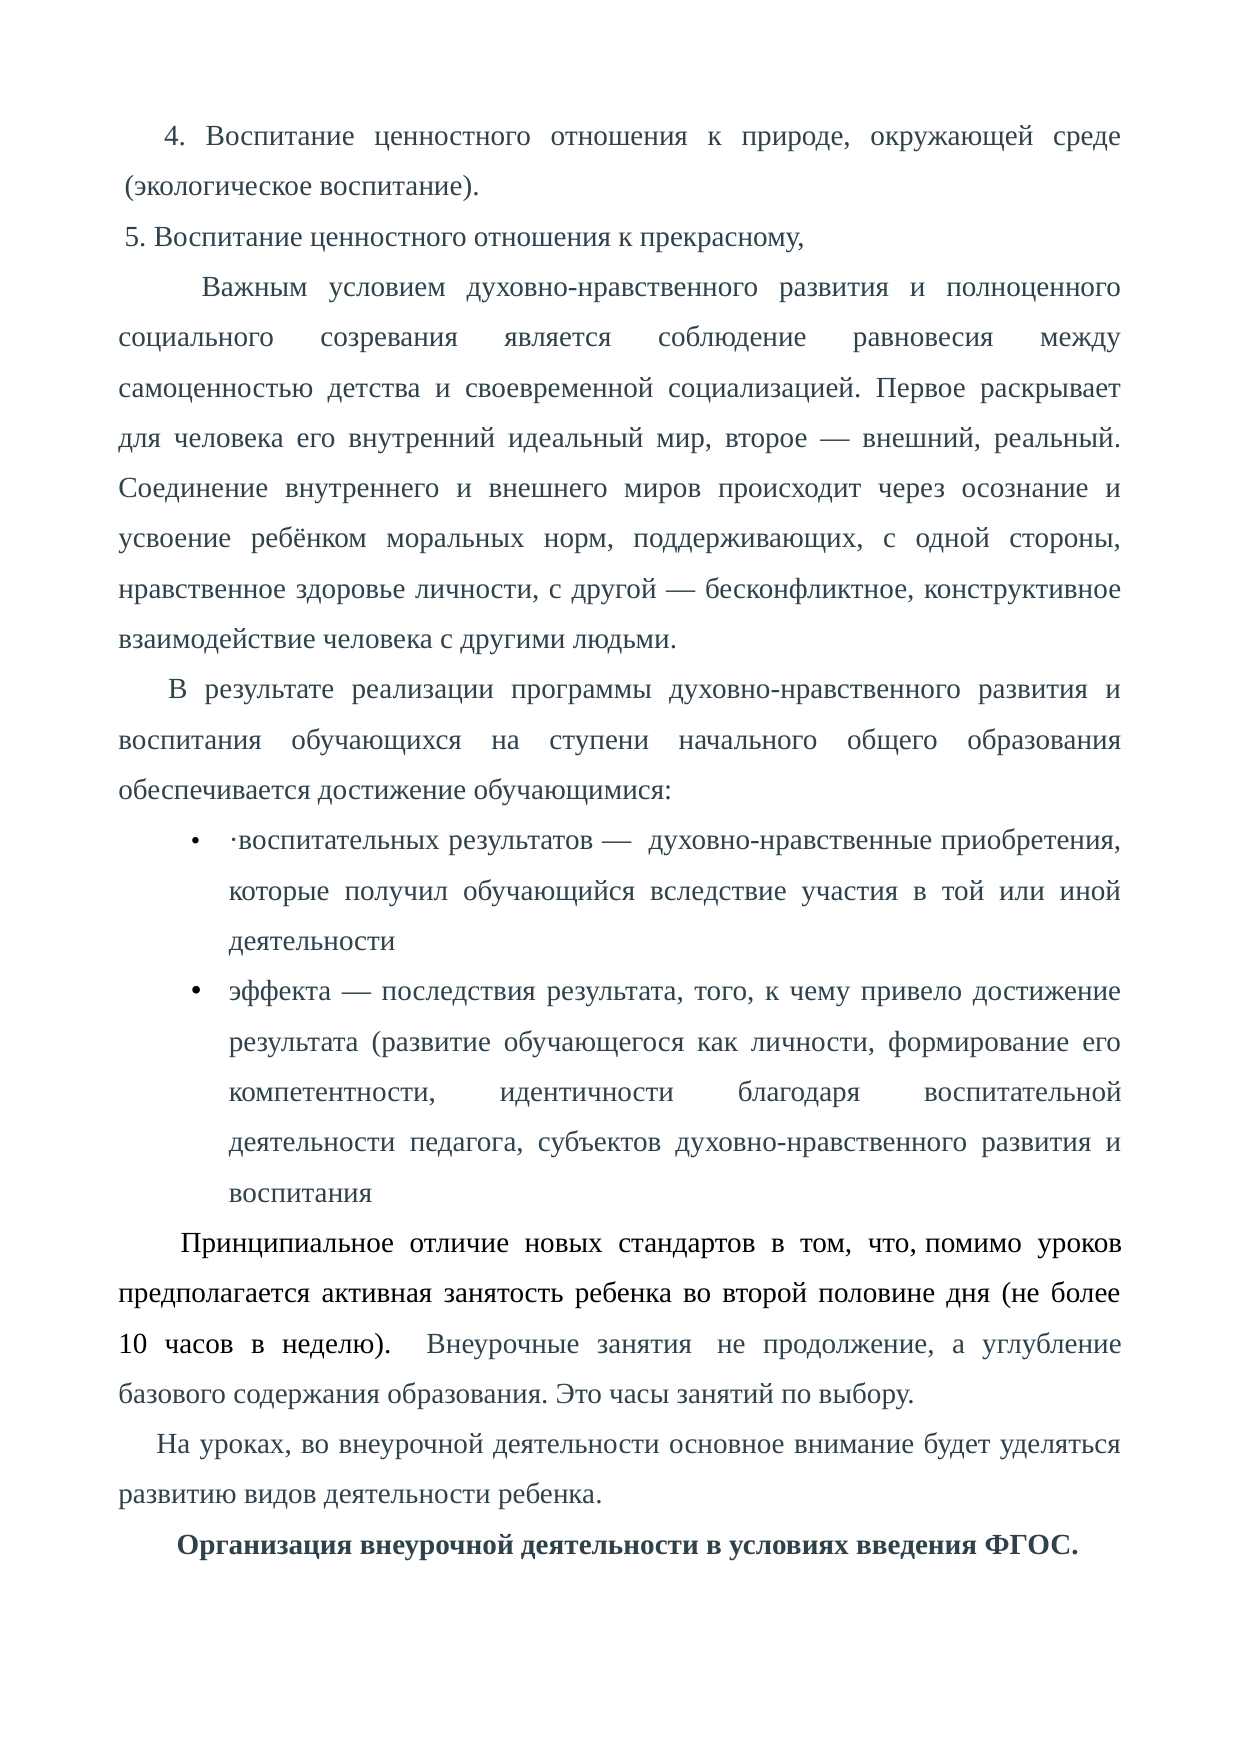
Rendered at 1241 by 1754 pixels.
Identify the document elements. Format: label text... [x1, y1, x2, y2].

list В результате реализации программы духовно-нравственного развития и воспитания обучающихся на ступени начального общего образования обеспечивается достижение обучающимися: [118, 672, 1122, 806]
text Принципиальное отличие новых стандартов в том, что, помимо уроков предполагается активная занятость ребенка во второй половине дня (не более 10 часов в неделю). Внеурочные занятия не продолжение, а углубление базового содержания образования. Это часы занятий по выбору. [118, 1225, 1122, 1409]
list 5. Воспитание ценностного отношения к прекрасному, [124, 219, 1122, 252]
list ·воспитательных результатов — духовно-нравственные приобретения, которые получил обучающийся вследствие участия в той или иной деятельности [191, 822, 1122, 957]
text На уроках, во внеурочной деятельности основное внимание будет уделяться развитию видов деятельности ребенка. [118, 1426, 1122, 1510]
list эффекта — последствия результата, того, к чему привело достижение результата (развитие обучающегося как личности, формирование его компетентности, идентичности благодаря воспитательной деятельности педагога, субъектов духовно-нравственного развития и воспитания [191, 973, 1122, 1208]
list 4. Воспитание ценностного отношения к природе, окружающей среде (экологическое воспитание). [124, 118, 1122, 202]
text Организация внеурочной деятельности в условиях введения ФГОС. [118, 1527, 1122, 1561]
list Важным условием духовно-нравственного развития и полноценного социального созревания является соблюдение равновесия между самоценностью детства и своевременной социализацией. Первое раскрывает для человека его внутренний идеальный мир, второе — внешний, реальный. Соединение внутреннего и внешнего миров происходит через осознание и усвоение ребёнком моральных норм, поддерживающих, с одной стороны, нравственное здоровье личности, с другой — бесконфликтное, конструктивное взаимодействие человека с другими людьми. [118, 269, 1122, 655]
